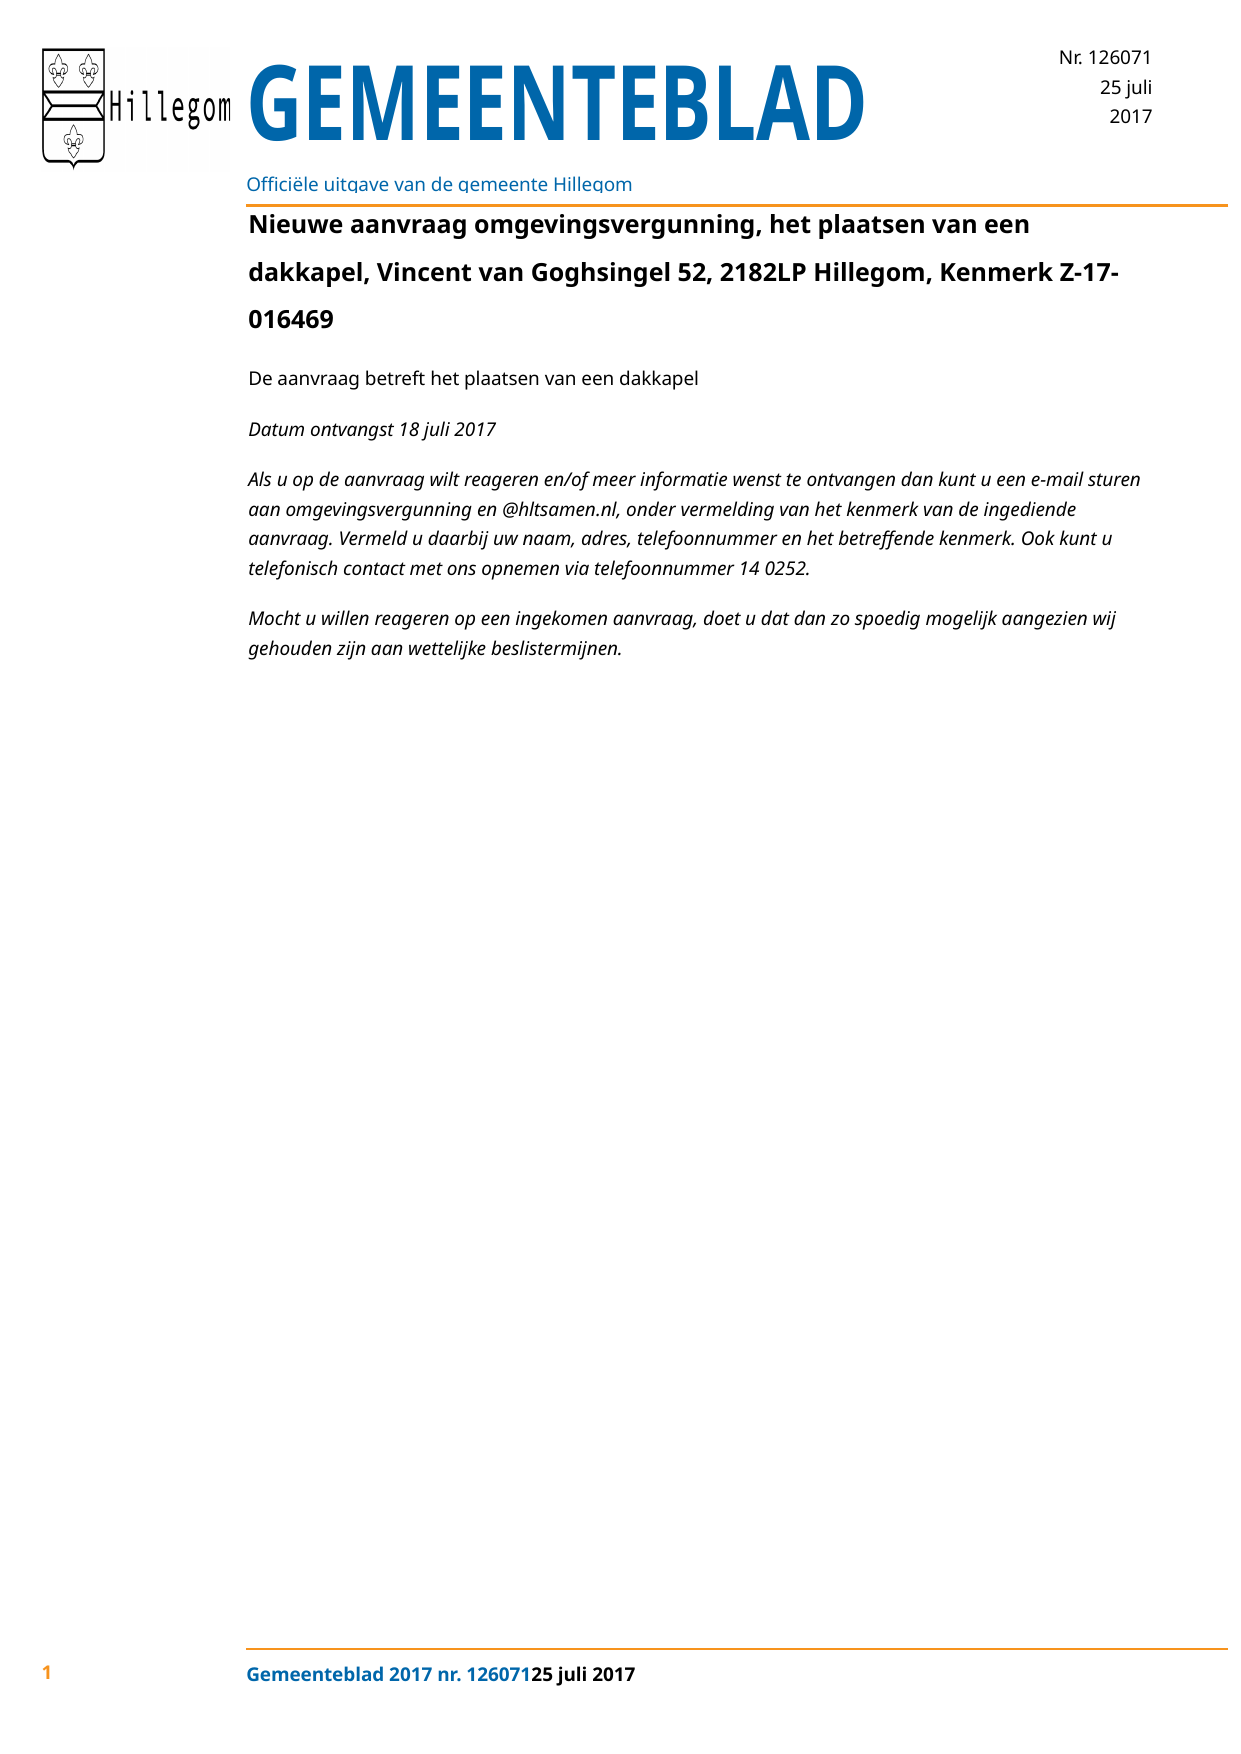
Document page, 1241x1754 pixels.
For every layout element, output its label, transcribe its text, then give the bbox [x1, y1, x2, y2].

text Datum ontvangst 18 juli 2017 [248, 416, 1152, 442]
text Als u op de aanvraag wilt reageren en/of meer informatie wenst te ontvangen dan kunt u een e-mail sturen aan omgevingsvergunning en @hltsamen.nl, onder vermelding van het kenmerk van de ingediende aanvraag. Vermeld u daarbij uw naam, adres, telefoonnummer en het betreffende kenmerk. Ook kunt u telefonisch contact met ons opnemen via telefoonnummer 14 0252. [248, 466, 1152, 581]
text De aanvraag betreft het plaatsen van een dakkapel [248, 366, 1152, 391]
picture [41, 47, 231, 172]
text Mocht u willen reageren op een ingekomen aanvraag, doet u dat dan zo spoedig mogelijk aangezien wij gehouden zijn aan wettelijke beslistermijnen. [248, 606, 1152, 661]
text Nieuwe aanvraag omgevingsvergunning, het plaatsen van een dakkapel, Vincent van Goghsingel 52, 2182LP Hillegom, Kenmerk Z-17-016469 [248, 207, 1152, 336]
